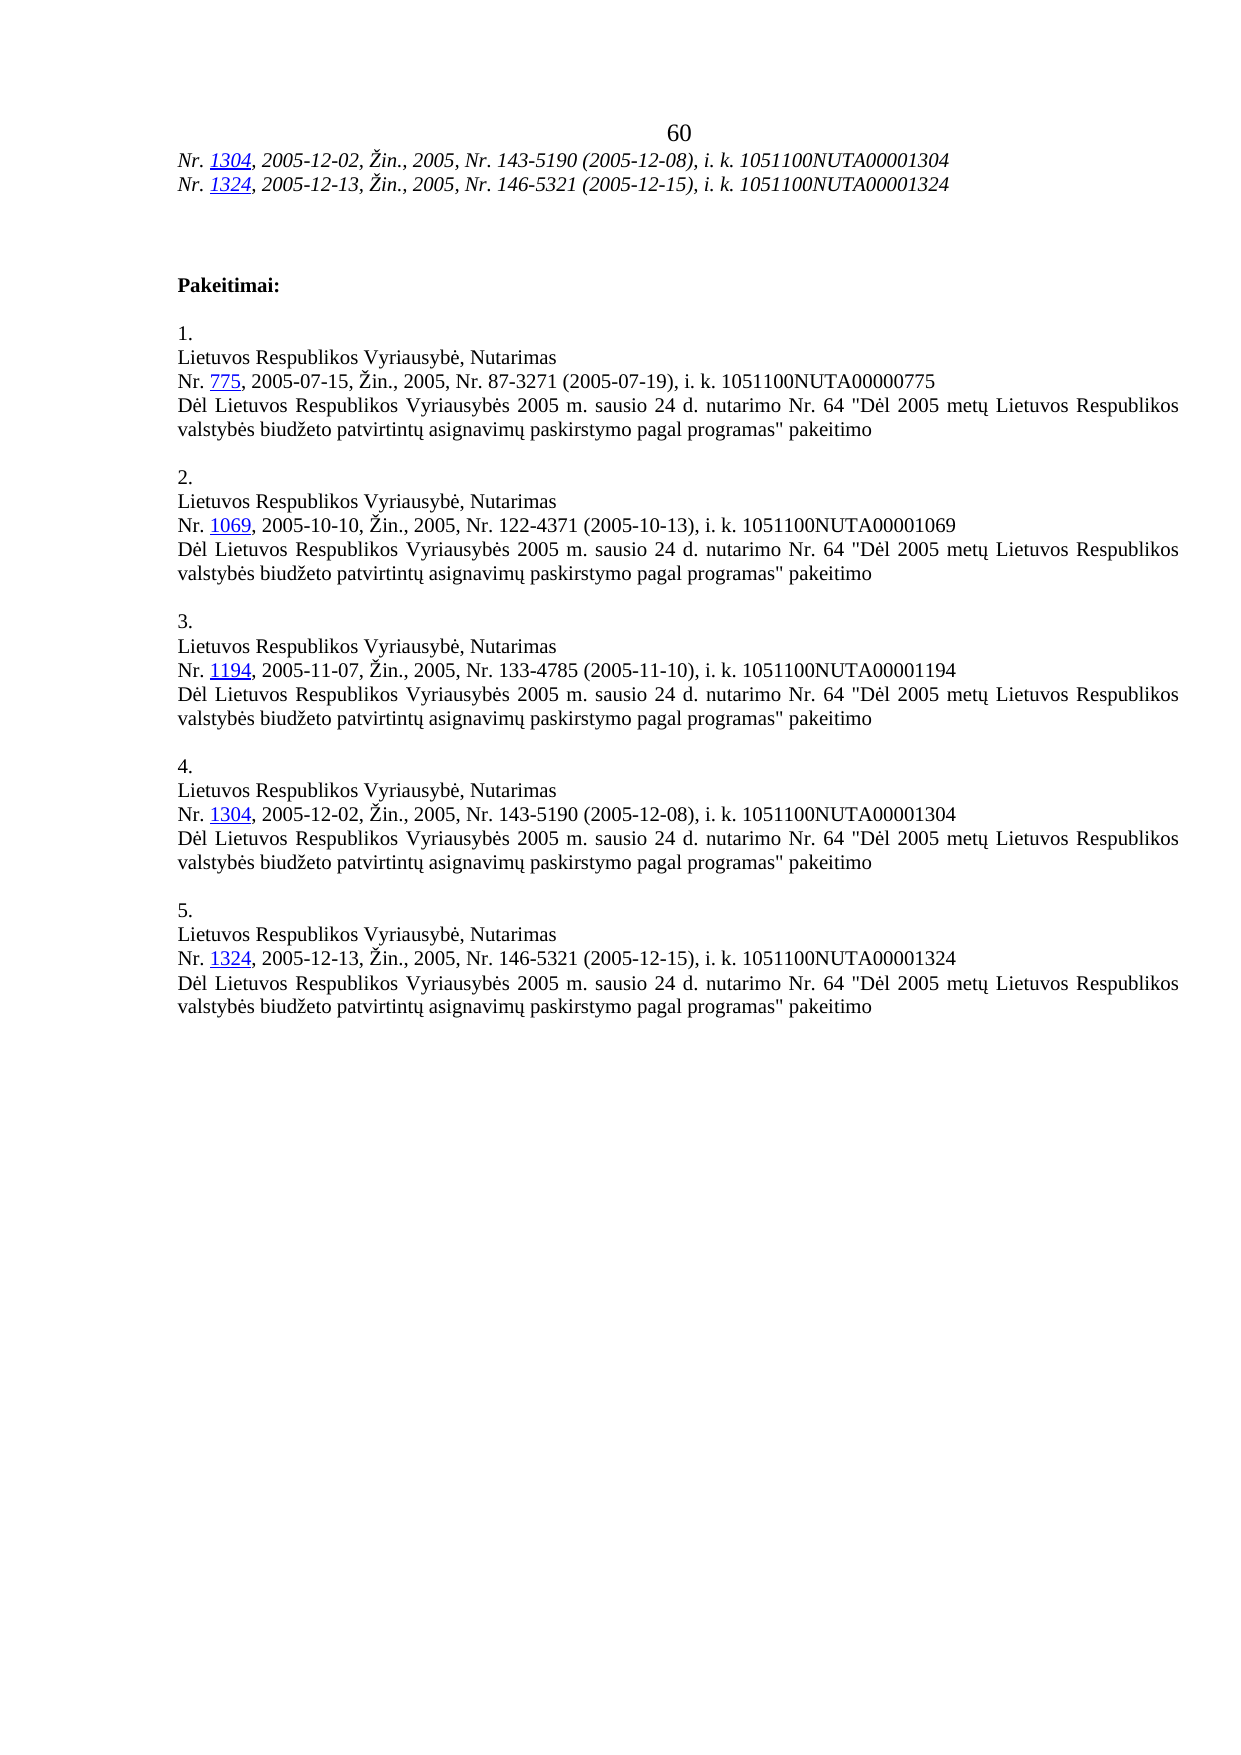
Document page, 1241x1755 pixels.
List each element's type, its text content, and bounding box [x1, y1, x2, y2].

text Dėl Lietuvos Respublikos Vyriausybės 2005 m. sausio 24 d. nutarimo Nr. 64 "Dėl 2005 metų Lietuvos Respublikos valstybės biudžeto patvirtintų asignavimų paskirstymo pagal programas" pakeitimo [177, 826, 1181, 874]
text 3. [177, 609, 1181, 633]
text Lietuvos Respublikos Vyriausybė, Nutarimas [177, 345, 1181, 369]
text Dėl Lietuvos Respublikos Vyriausybės 2005 m. sausio 24 d. nutarimo Nr. 64 "Dėl 2005 metų Lietuvos Respublikos valstybės biudžeto patvirtintų asignavimų paskirstymo pagal programas" pakeitimo [177, 682, 1181, 730]
text Nr. 1324, 2005-12-13, Žin., 2005, Nr. 146-5321 (2005-12-15), i. k. 1051100NUTA00001324 [177, 172, 1181, 196]
text 1. [177, 321, 1181, 345]
text 4. [177, 754, 1181, 778]
text Nr. 1194, 2005-11-07, Žin., 2005, Nr. 133-4785 (2005-11-10), i. k. 1051100NUTA00001194 [177, 658, 1181, 682]
text Dėl Lietuvos Respublikos Vyriausybės 2005 m. sausio 24 d. nutarimo Nr. 64 "Dėl 2005 metų Lietuvos Respublikos valstybės biudžeto patvirtintų asignavimų paskirstymo pagal programas" pakeitimo [177, 393, 1181, 441]
text Nr. 1304, 2005-12-02, Žin., 2005, Nr. 143-5190 (2005-12-08), i. k. 1051100NUTA00001304 [177, 802, 1181, 826]
text Dėl Lietuvos Respublikos Vyriausybės 2005 m. sausio 24 d. nutarimo Nr. 64 "Dėl 2005 metų Lietuvos Respublikos valstybės biudžeto patvirtintų asignavimų paskirstymo pagal programas" pakeitimo [177, 970, 1181, 1018]
text Nr. 1324, 2005-12-13, Žin., 2005, Nr. 146-5321 (2005-12-15), i. k. 1051100NUTA00001324 [177, 946, 1181, 970]
text Lietuvos Respublikos Vyriausybė, Nutarimas [177, 633, 1181, 658]
text 5. [177, 898, 1181, 922]
text Nr. 1304, 2005-12-02, Žin., 2005, Nr. 143-5190 (2005-12-08), i. k. 1051100NUTA00001304 [177, 148, 1181, 172]
text Lietuvos Respublikos Vyriausybė, Nutarimas [177, 778, 1181, 802]
text Dėl Lietuvos Respublikos Vyriausybės 2005 m. sausio 24 d. nutarimo Nr. 64 "Dėl 2005 metų Lietuvos Respublikos valstybės biudžeto patvirtintų asignavimų paskirstymo pagal programas" pakeitimo [177, 537, 1181, 585]
text Nr. 775, 2005-07-15, Žin., 2005, Nr. 87-3271 (2005-07-19), i. k. 1051100NUTA00000775 [177, 369, 1181, 393]
text 2. [177, 465, 1181, 489]
text Nr. 1069, 2005-10-10, Žin., 2005, Nr. 122-4371 (2005-10-13), i. k. 1051100NUTA00001069 [177, 513, 1181, 537]
text Pakeitimai: [177, 273, 1181, 297]
text Lietuvos Respublikos Vyriausybė, Nutarimas [177, 922, 1181, 946]
text Lietuvos Respublikos Vyriausybė, Nutarimas [177, 489, 1181, 513]
